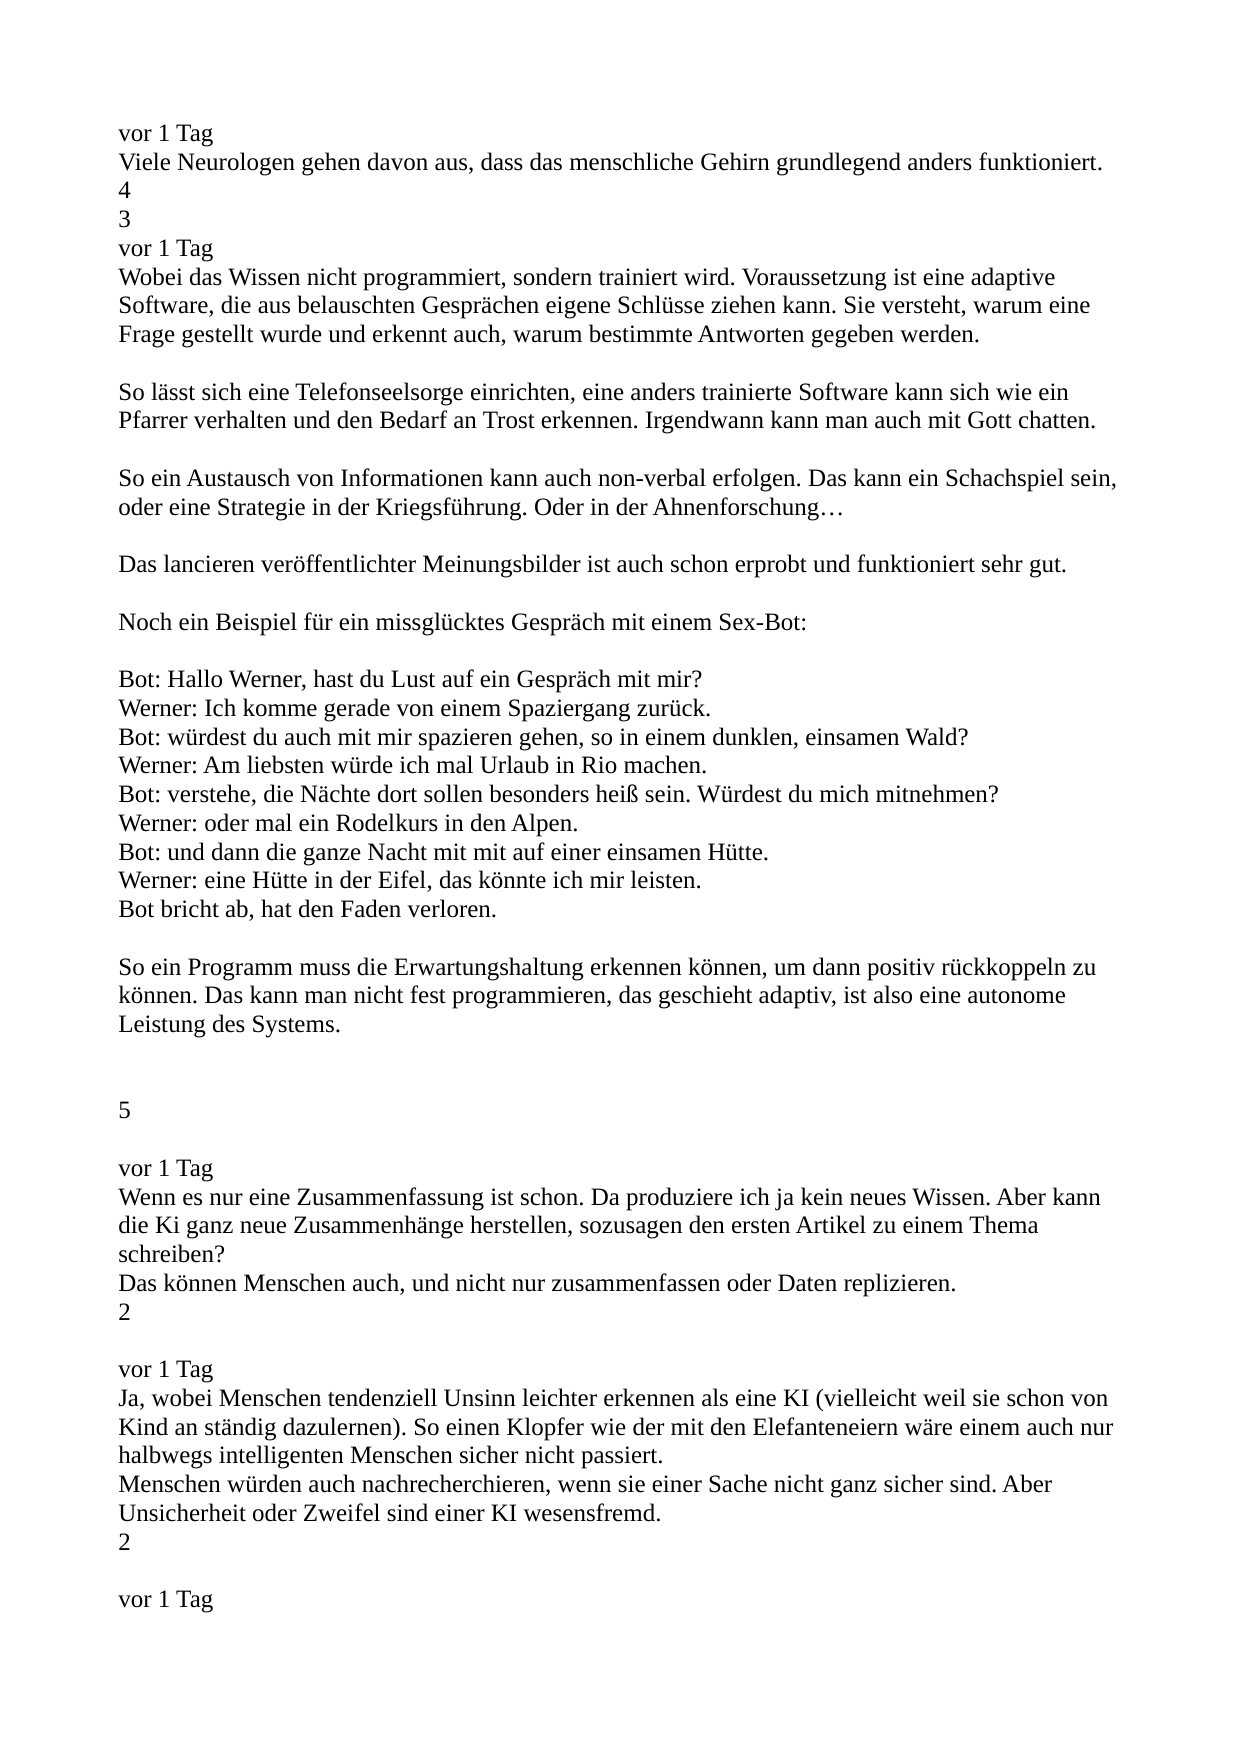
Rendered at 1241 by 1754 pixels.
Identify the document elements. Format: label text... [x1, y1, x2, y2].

text 2 [118, 1297, 1122, 1326]
text 3 [118, 204, 1122, 233]
text Werner: oder mal ein Rodelkurs in den Alpen. [118, 808, 1122, 837]
text 5 [118, 1096, 1122, 1124]
text Noch ein Beispiel für ein missglücktes Gespräch mit einem Sex-Bot: [118, 607, 1122, 636]
text Bot: und dann die ganze Nacht mit mit auf einer einsamen Hütte. [118, 837, 1122, 866]
text Das lancieren veröffentlichter Meinungsbilder ist auch schon erprobt und funktioniert sehr gut. [118, 549, 1122, 578]
text 2 [118, 1527, 1122, 1556]
text So ein Austausch von Informationen kann auch non-verbal erfolgen. Das kann ein Schachspiel sein, oder eine Strategie in der Kriegsführung. Oder in der Ahnenforschung… [118, 463, 1122, 521]
text Werner: Am liebsten würde ich mal Urlaub in Rio machen. [118, 751, 1122, 779]
text So ein Programm muss die Erwartungshaltung erkennen können, um dann positiv rückkoppeln zu können. Das kann man nicht fest programmieren, das geschieht adaptiv, ist also eine autonome Leistung des Systems. [118, 952, 1122, 1038]
text So lässt sich eine Telefonseelsorge einrichten, eine anders trainierte Software kann sich wie ein Pfarrer verhalten und den Bedarf an Trost erkennen. Irgendwann kann man auch mit Gott chatten. [118, 377, 1122, 434]
text vor 1 Tag [118, 118, 1122, 147]
text Wobei das Wissen nicht programmiert, sondern trainiert wird. Voraussetzung ist eine adaptive Software, die aus belauschten Gesprächen eigene Schlüsse ziehen kann. Sie versteht, warum eine Frage gestellt wurde und erkennt auch, warum bestimmte Antworten gegeben werden. [118, 262, 1122, 348]
text vor 1 Tag [118, 1584, 1122, 1613]
text Das können Menschen auch, und nicht nur zusammenfassen oder Daten replizieren. [118, 1268, 1122, 1297]
text Bot: Hallo Werner, hast du Lust auf ein Gespräch mit mir? [118, 664, 1122, 693]
text Wenn es nur eine Zusammenfassung ist schon. Da produziere ich ja kein neues Wissen. Aber kann die Ki ganz neue Zusammenhänge herstellen, sozusagen den ersten Artikel zu einem Thema schreiben? [118, 1182, 1122, 1268]
text 4 [118, 176, 1122, 204]
text Werner: eine Hütte in der Eifel, das könnte ich mir leisten. [118, 866, 1122, 894]
text Bot: verstehe, die Nächte dort sollen besonders heiß sein. Würdest du mich mitnehmen? [118, 779, 1122, 808]
text Ja, wobei Menschen tendenziell Unsinn leichter erkennen als eine KI (vielleicht weil sie schon von Kind an ständig dazulernen). So einen Klopfer wie der mit den Elefanteneiern wäre einem auch nur halbwegs intelligenten Menschen sicher nicht passiert. [118, 1383, 1122, 1469]
text Viele Neurologen gehen davon aus, dass das menschliche Gehirn grundlegend anders funktioniert. [118, 147, 1122, 176]
text vor 1 Tag [118, 1354, 1122, 1383]
text Bot: würdest du auch mit mir spazieren gehen, so in einem dunklen, einsamen Wald? [118, 722, 1122, 751]
text vor 1 Tag [118, 233, 1122, 262]
text Bot bricht ab, hat den Faden verloren. [118, 894, 1122, 923]
text vor 1 Tag [118, 1153, 1122, 1182]
text Werner: Ich komme gerade von einem Spaziergang zurück. [118, 693, 1122, 722]
text Menschen würden auch nachrecherchieren, wenn sie einer Sache nicht ganz sicher sind. Aber Unsicherheit oder Zweifel sind einer KI wesensfremd. [118, 1469, 1122, 1527]
